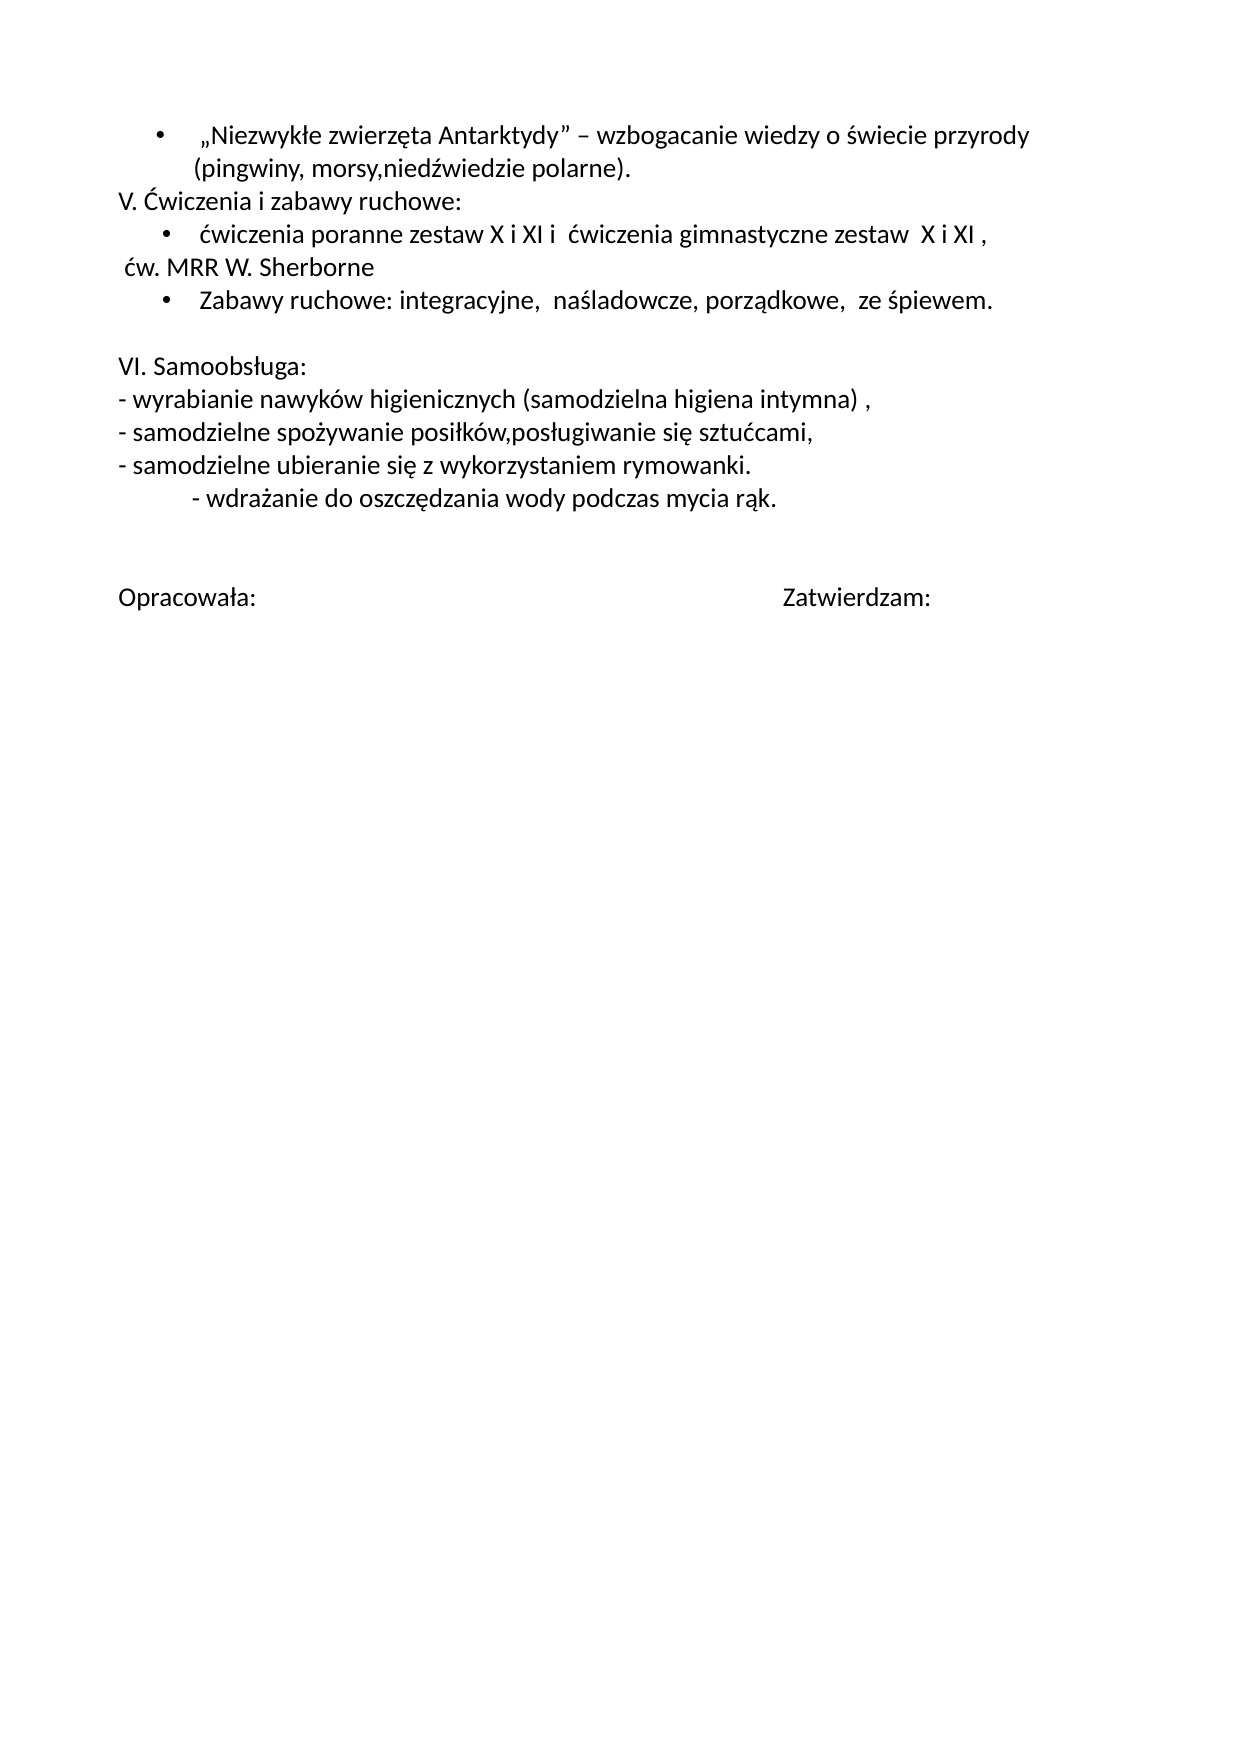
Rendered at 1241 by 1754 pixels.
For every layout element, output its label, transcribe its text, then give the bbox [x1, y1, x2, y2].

text ćw. MRR W. Sherborne [118, 250, 1122, 283]
list ćwiczenia poranne zestaw X i XI i ćwiczenia gimnastyczne zestaw X i XI , [162, 217, 1122, 250]
text - samodzielne ubieranie się z wykorzystaniem rymowanki. [118, 448, 1122, 481]
text Opracowała: Zatwierdzam: [118, 580, 1122, 613]
text - wdrażanie do oszczędzania wody podczas mycia rąk. [118, 481, 1122, 514]
text V. Ćwiczenia i zabawy ruchowe: [118, 184, 1122, 217]
text - wyrabianie nawyków higienicznych (samodzielna higiena intymna) , [118, 382, 1122, 415]
list Zabawy ruchowe: integracyjne, naśladowcze, porządkowe, ze śpiewem. [162, 283, 1122, 316]
list „Niezwykłe zwierzęta Antarktydy” – wzbogacanie wiedzy o świecie przyrody (pingwiny, morsy,niedźwiedzie polarne). [156, 118, 1122, 184]
text - samodzielne spożywanie posiłków,posługiwanie się sztućcami, [118, 415, 1122, 448]
text VI. Samoobsługa: [118, 349, 1122, 382]
